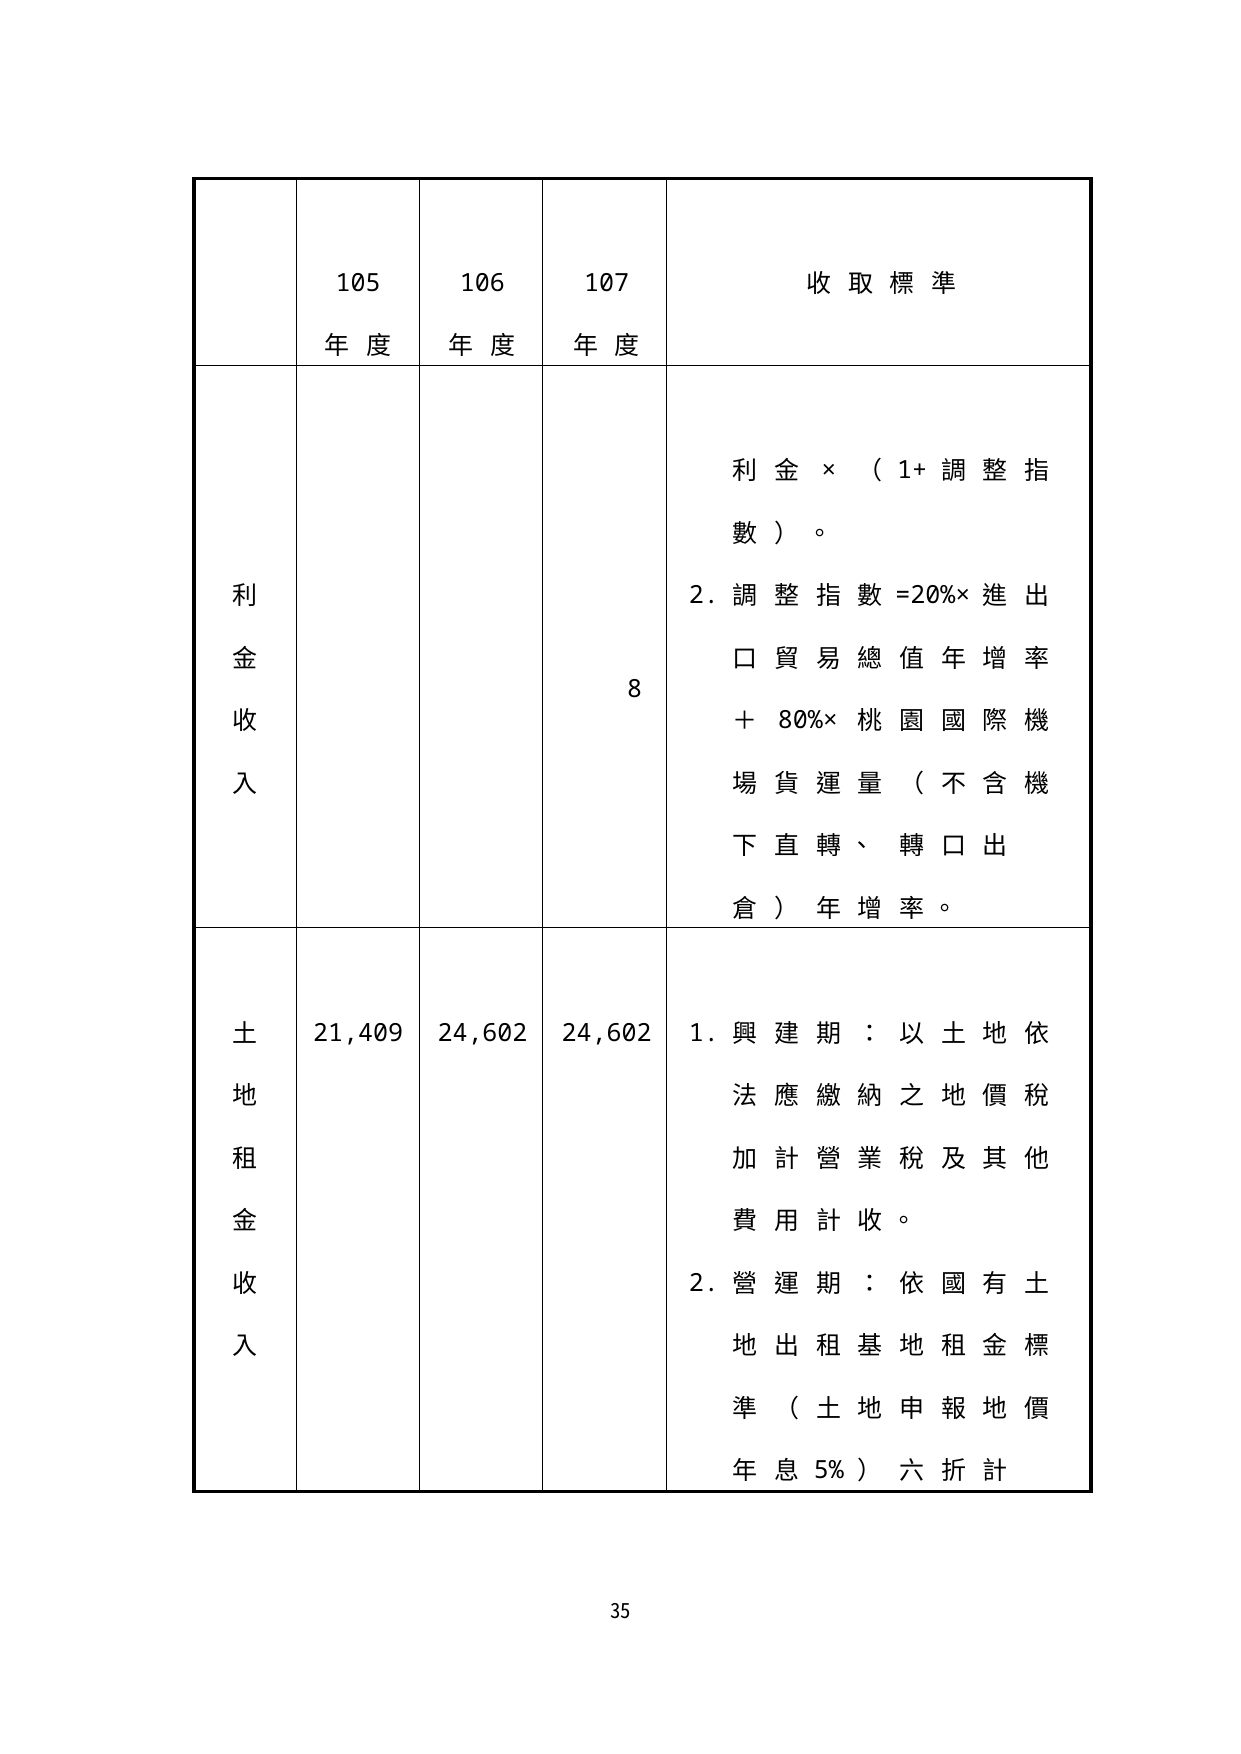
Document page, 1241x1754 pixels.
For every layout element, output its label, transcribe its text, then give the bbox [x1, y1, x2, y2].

table_header 107年度 [543, 180, 666, 365]
table_header [196, 180, 296, 365]
table_cell 利金收入 [196, 366, 296, 927]
table_cell 24,602 [543, 928, 666, 1490]
table_cell [297, 366, 419, 927]
table_cell 1.興建期：以土地依法應繳納之地價稅加計營業稅及其他費用計收。 2.營運期：依國有土地出租基地租金標準（土地申報地價年息5%）六折計 [667, 928, 1089, 1490]
table_cell 利金×（1+調整指數）。 2.調整指數=20%×進出口貿易總值年增率＋80%×桃園國際機場貨運量（不含機下直轉、轉口出倉）年增率。 [667, 366, 1089, 927]
table_cell 土地租金收入 [196, 928, 296, 1490]
table_cell 8 [543, 366, 666, 927]
table_cell 24,602 [420, 928, 542, 1490]
table_header 收取標準 [667, 180, 1089, 365]
table_cell [420, 366, 542, 927]
table_cell 21,409 [297, 928, 419, 1490]
table_header 106年度 [420, 180, 542, 365]
table_header 105年度 [297, 180, 419, 365]
